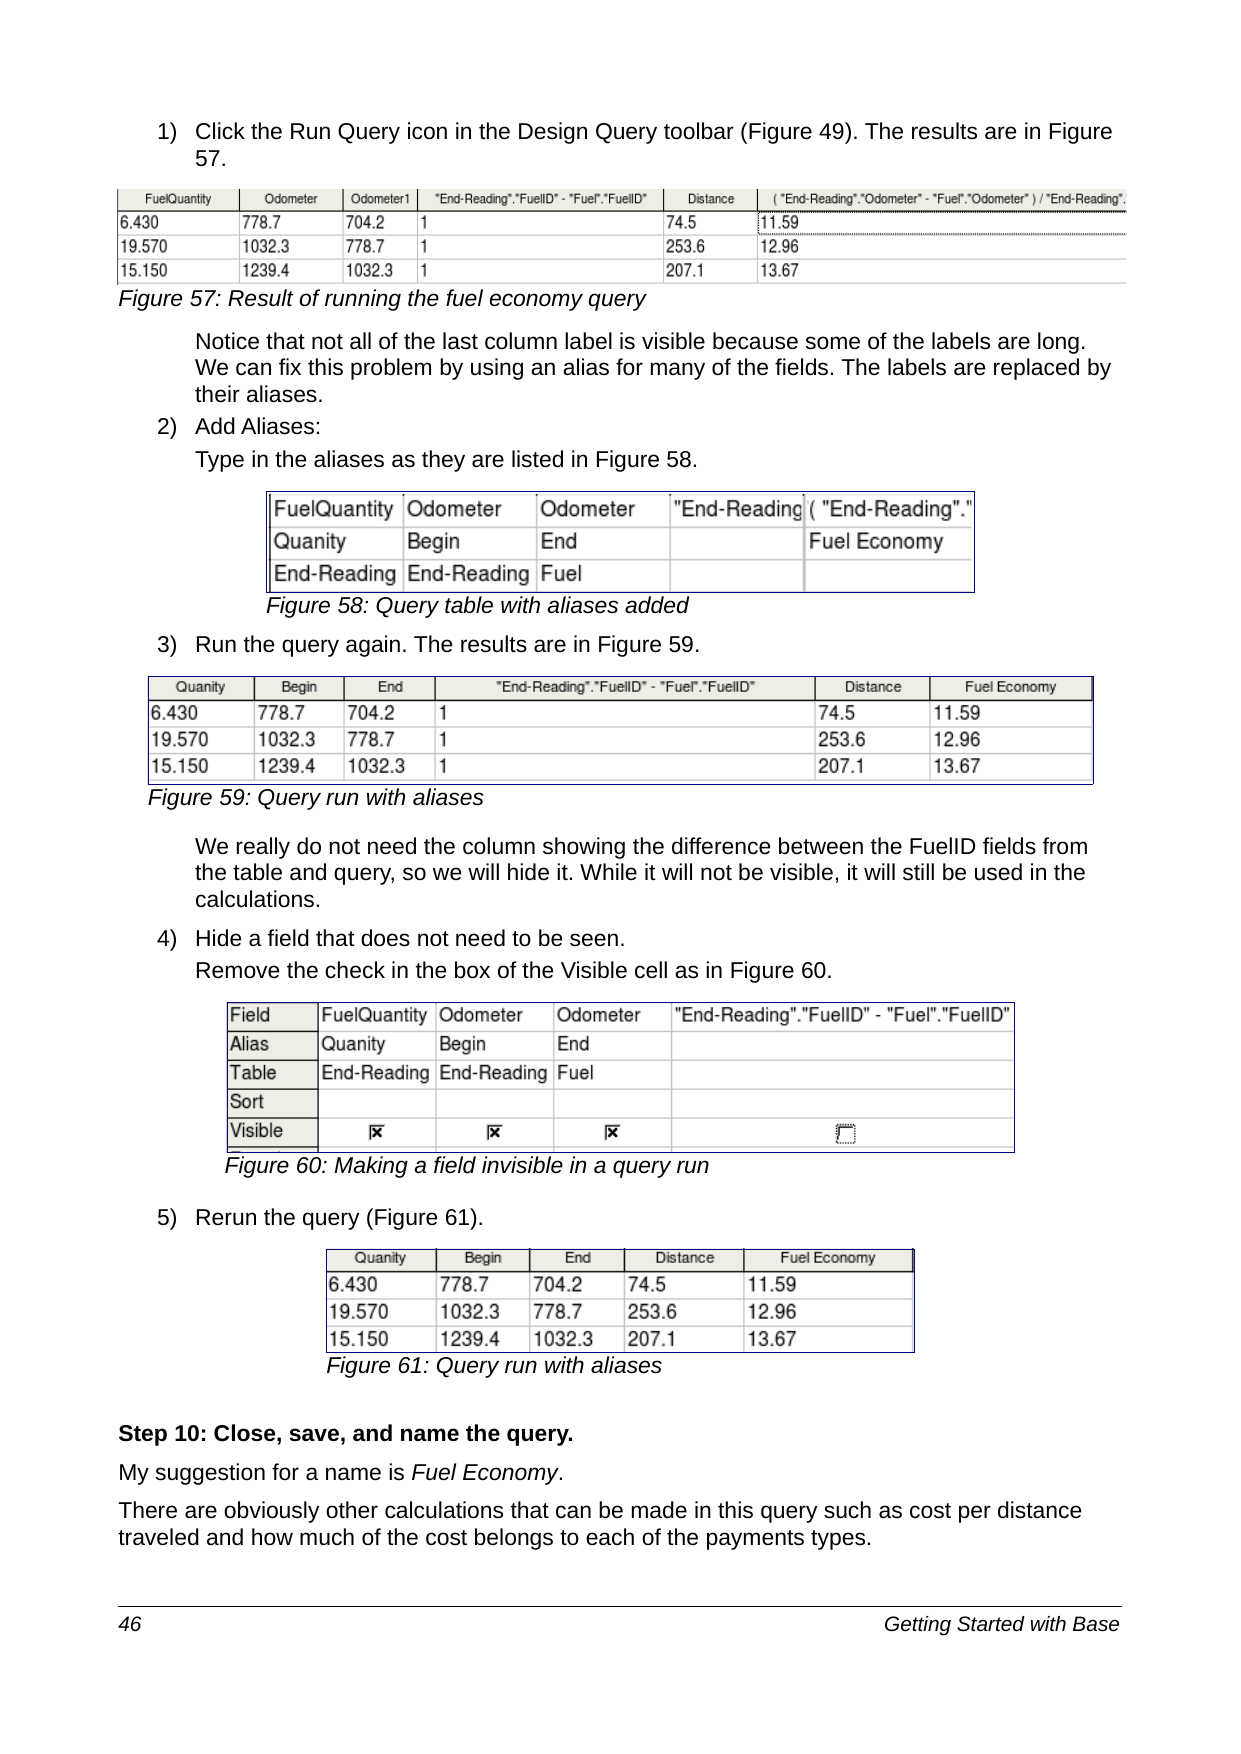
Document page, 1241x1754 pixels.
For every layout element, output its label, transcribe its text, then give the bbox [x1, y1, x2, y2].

text Figure 57: Result of running the fuel economy query [118, 285, 1126, 311]
list Rerun the query (Figure 61). [177, 1203, 1122, 1230]
list Add Aliases: [177, 413, 1122, 440]
text Figure 59: Query run with aliases [148, 785, 1093, 811]
text Figure 61: Query run with aliases [326, 1353, 914, 1379]
text Figure 58: Query table with aliases added [266, 593, 974, 619]
list Notice that not all of the last column label is visible because some of the labels are long. We can fix this problem by using an alias for many of the fields. The labels are replaced by their aliases. [195, 328, 1122, 407]
list Hide a field that does not need to be seen. [177, 924, 1122, 951]
picture [268, 494, 972, 592]
list We really do not need the column showing the difference between the FuelID fields from the table and query, so we will hide it. While it will not be visible, it will still be used in the calculations. [195, 833, 1122, 912]
list Run the query again. The results are in Figure 59. [177, 631, 1122, 658]
text My suggestion for a name is Fuel Economy. [118, 1458, 1122, 1485]
list Remove the check in the box of the Visible cell as in Figure 60. [195, 957, 1122, 983]
picture [228, 1003, 1014, 1152]
picture [327, 1250, 914, 1352]
text Step 10: Close, save, and name the query. [118, 1419, 1122, 1446]
text Figure 60: Making a field invisible in a query run [224, 1002, 1016, 1179]
picture [149, 677, 1093, 784]
list Click the Run Query icon in the Design Query toolbar (Figure 49). The results are in Figure 57. [177, 118, 1122, 171]
picture [117, 189, 1127, 285]
list Type in the aliases as they are listed in Figure 58. [195, 446, 1122, 472]
text There are obviously other calculations that can be made in this query such as cost per distance traveled and how much of the cost belongs to each of the payments types. [118, 1497, 1122, 1550]
